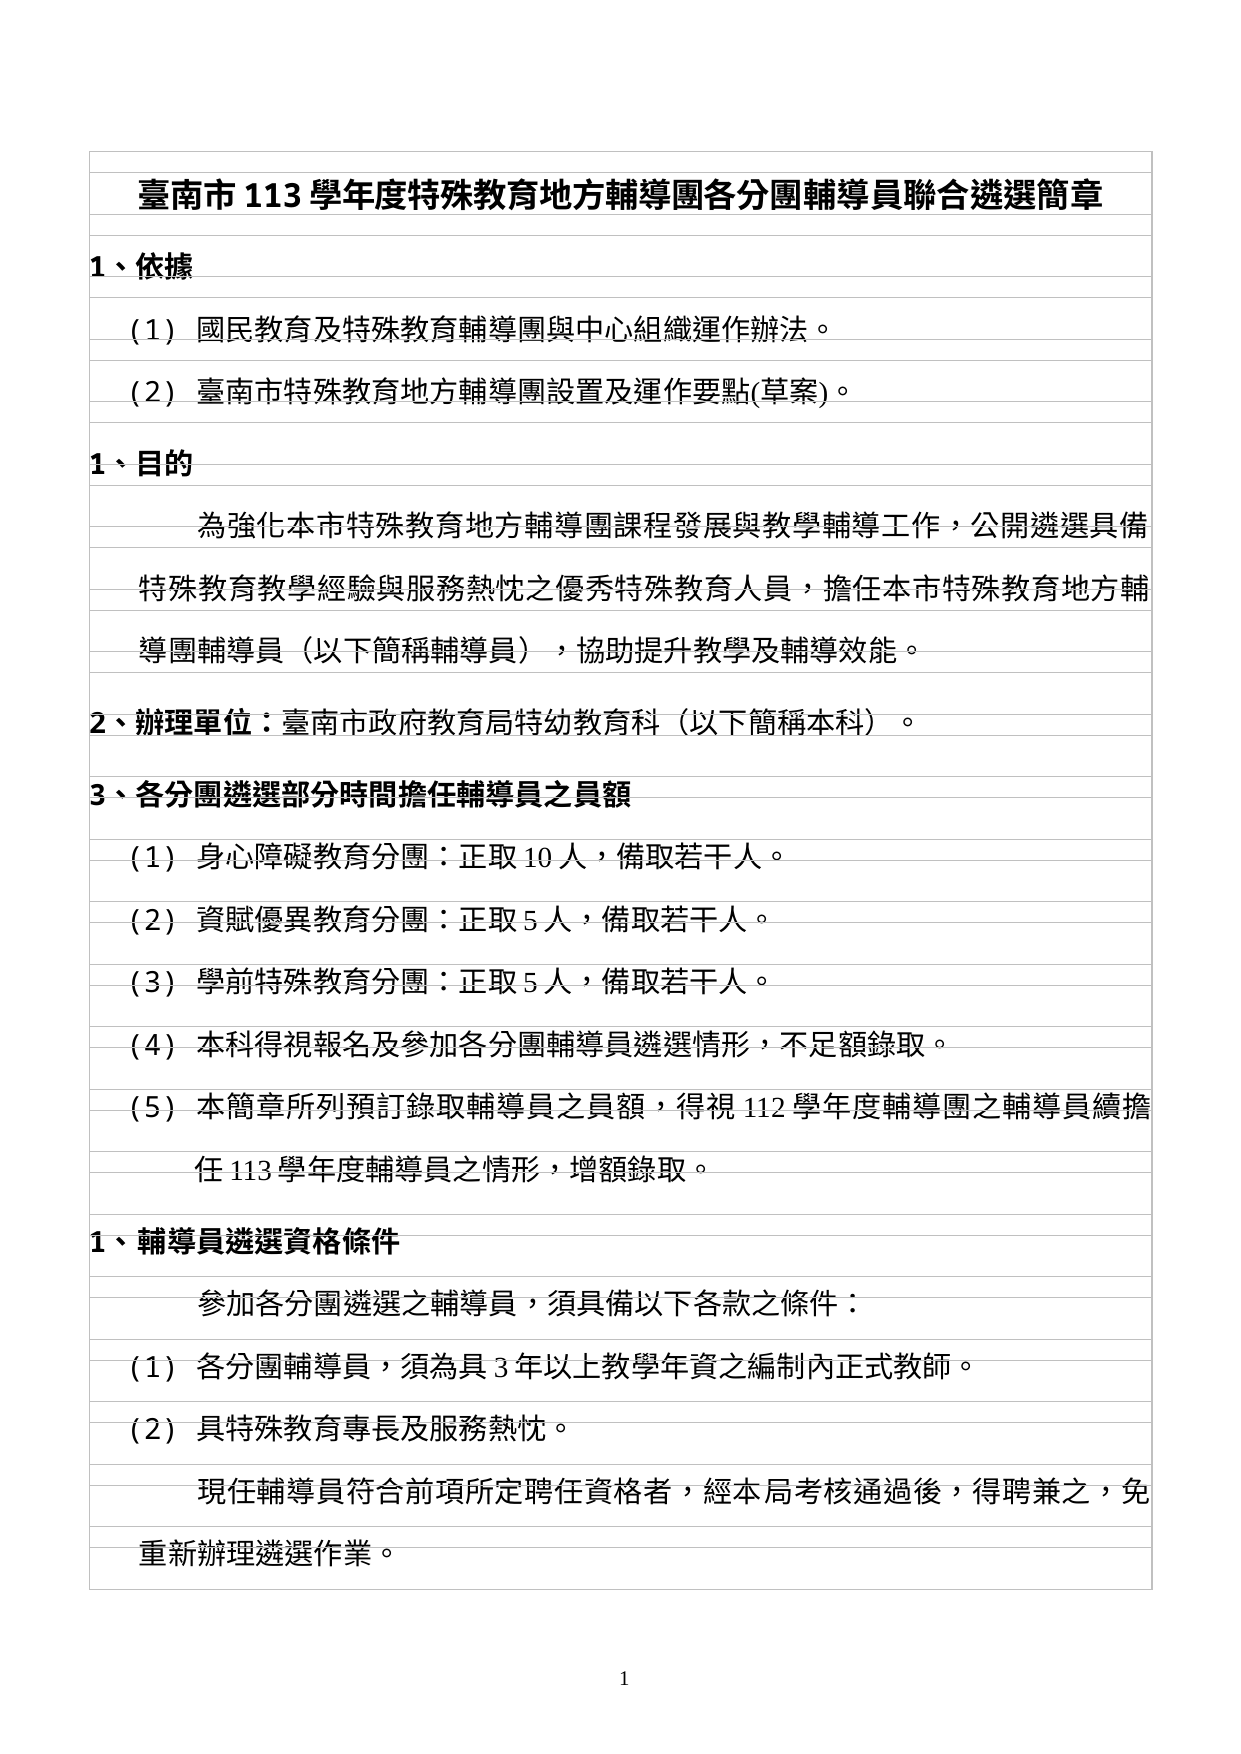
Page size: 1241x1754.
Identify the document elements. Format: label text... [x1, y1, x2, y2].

list 資賦優異教育分團：正取5人，備取若干人。 [126, 923, 1151, 938]
list 各分團輔導員，須為具3年以上教學年資之編制內正式教師。 [126, 1340, 1151, 1360]
list 身心障礙教育分團：正取10人，備取若干人。 [126, 861, 1151, 876]
text 為強化本市特殊教育地方輔導團課程發展與教學輔導工作，公開遴選具備特殊教育教學經驗與服務熱忱之優秀特殊教育人員，擔任本市特殊教育地方輔導團輔導員（以下簡稱輔導員），協助提升教學及輔導效能。 [139, 548, 1151, 589]
list 本簡章所列預訂錄取輔導員之員額，得視112學年度輔導團之輔導員續擔任113學年度輔導員之情形，增額錄取。 [126, 1173, 1151, 1188]
list 本科得視報名及參加各分團輔導員遴選情形，不足額錄取。 [126, 1048, 1151, 1063]
text 臺南市113學年度特殊教育地方輔導團各分團輔導員聯合遴選簡章 [90, 173, 1151, 214]
list 辦理單位：臺南市政府教育局特幼教育科（以下簡稱本科）。 [90, 736, 1151, 742]
list 學前特殊教育分團：正取5人，備取若干人。 [126, 938, 1151, 964]
text 現任輔導員符合前項所定聘任資格者，經本局考核通過後，得聘兼之，免重新辦理遴選作業。 [139, 1527, 1151, 1547]
text 現任輔導員符合前項所定聘任資格者，經本局考核通過後，得聘兼之，免重新辦理遴選作業。 [139, 1465, 1151, 1485]
list 具特殊教育專長及服務熱忱。 [126, 1402, 1151, 1422]
list 辦理單位：臺南市政府教育局特幼教育科（以下簡稱本科）。 [655, 715, 685, 735]
text 為強化本市特殊教育地方輔導團課程發展與教學輔導工作，公開遴選具備特殊教育教學經驗與服務熱忱之優秀特殊教育人員，擔任本市特殊教育地方輔導團輔導員（以下簡稱輔導員），協助提升教學及輔導效能。 [139, 527, 1151, 547]
list 本簡章所列預訂錄取輔導員之員額，得視112學年度輔導團之輔導員續擔任113學年度輔導員之情形，增額錄取。 [126, 1152, 1151, 1172]
list 辦理單位：臺南市政府教育局特幼教育科（以下簡稱本科）。 [868, 715, 1151, 735]
list 辦理單位：臺南市政府教育局特幼教育科（以下簡稱本科）。 [596, 715, 637, 735]
list 辦理單位：臺南市政府教育局特幼教育科（以下簡稱本科）。 [231, 715, 323, 735]
list [90, 277, 1151, 286]
text 現任輔導員符合前項所定聘任資格者，經本局考核通過後，得聘兼之，免重新辦理遴選作業。 [139, 1448, 1151, 1464]
list 各分團遴選部分時間擔任輔導員之員額 [90, 798, 1151, 813]
text 為強化本市特殊教育地方輔導團課程發展與教學輔導工作，公開遴選具備特殊教育教學經驗與服務熱忱之優秀特殊教育人員，擔任本市特殊教育地方輔導團輔導員（以下簡稱輔導員），協助提升教學及輔導效能。 [139, 611, 1151, 651]
list 辦理單位：臺南市政府教育局特幼教育科（以下簡稱本科）。 [90, 679, 1151, 714]
list 辦理單位：臺南市政府教育局特幼教育科（以下簡稱本科）。 [90, 715, 139, 735]
list 各分團輔導員，須為具3年以上教學年資之編制內正式教師。 [126, 1361, 1151, 1385]
list 本科得視報名及參加各分團輔導員遴選情形，不足額錄取。 [126, 1027, 1151, 1047]
list 輔導員遴選資格條件 [90, 1215, 1151, 1235]
list [126, 286, 1151, 297]
list 目的 [90, 423, 1151, 464]
text 為強化本市特殊教育地方輔導團課程發展與教學輔導工作，公開遴選具備特殊教育教學經驗與服務熱忱之優秀特殊教育人員，擔任本市特殊教育地方輔導團輔導員（以下簡稱輔導員），協助提升教學及輔導效能。 [139, 652, 1151, 670]
list 辦理單位：臺南市政府教育局特幼教育科（以下簡稱本科）。 [355, 715, 387, 735]
list 依據 [90, 236, 1151, 276]
list 學前特殊教育分團：正取5人，備取若干人。 [126, 965, 1151, 985]
list 具特殊教育專長及服務熱忱。 [126, 1385, 1151, 1401]
list 本簡章所列預訂錄取輔導員之員額，得視112學年度輔導團之輔導員續擔任113學年度輔導員之情形，增額錄取。 [126, 1111, 1151, 1151]
list [90, 223, 1151, 235]
list 目的 [143, 454, 156, 458]
list 各分團遴選部分時間擔任輔導員之員額 [90, 777, 1151, 797]
list 各分團輔導員，須為具3年以上教學年資之編制內正式教師。 [126, 1323, 1151, 1339]
list 資賦優異教育分團：正取5人，備取若干人。 [126, 902, 1151, 922]
list 目的 [177, 457, 188, 464]
text 為強化本市特殊教育地方輔導團課程發展與教學輔導工作，公開遴選具備特殊教育教學經驗與服務熱忱之優秀特殊教育人員，擔任本市特殊教育地方輔導團輔導員（以下簡稱輔導員），協助提升教學及輔導效能。 [139, 486, 1151, 526]
list 具特殊教育專長及服務熱忱。 [126, 1423, 1151, 1448]
text 參加各分團遴選之輔導員，須具備以下各款之條件： [139, 1277, 1151, 1297]
list 辦理單位：臺南市政府教育局特幼教育科（以下簡稱本科）。 [185, 715, 228, 735]
list 學前特殊教育分團：正取5人，備取若干人。 [126, 986, 1151, 1001]
list 本簡章所列預訂錄取輔導員之員額，得視112學年度輔導團之輔導員續擔任113學年度輔導員之情形，增額錄取。 [126, 1090, 1151, 1110]
list [126, 348, 1151, 360]
list 輔導員遴選資格條件 [90, 1236, 1151, 1260]
text 參加各分團遴選之輔導員，須具備以下各款之條件： [139, 1298, 1151, 1323]
list 辦理單位：臺南市政府教育局特幼教育科（以下簡稱本科）。 [682, 715, 711, 735]
list 目的 [90, 465, 1151, 482]
list 臺南市特殊教育地方輔導團設置及運作要點(草案)。 [126, 361, 1151, 401]
list 本簡章所列預訂錄取輔導員之員額，得視112學年度輔導團之輔導員續擔任113學年度輔導員之情形，增額錄取。 [126, 1063, 1151, 1089]
list [126, 402, 1151, 411]
text 為強化本市特殊教育地方輔導團課程發展與教學輔導工作，公開遴選具備特殊教育教學經驗與服務熱忱之優秀特殊教育人員，擔任本市特殊教育地方輔導團輔導員（以下簡稱輔導員），協助提升教學及輔導效能。 [139, 590, 1151, 610]
text 現任輔導員符合前項所定聘任資格者，經本局考核通過後，得聘兼之，免重新辦理遴選作業。 [139, 1486, 1151, 1526]
list 身心障礙教育分團：正取10人，備取若干人。 [126, 813, 1151, 839]
text [90, 152, 1151, 172]
list 本科得視報名及參加各分團輔導員遴選情形，不足額錄取。 [126, 1001, 1151, 1026]
list 身心障礙教育分團：正取10人，備取若干人。 [126, 840, 1151, 860]
list [126, 340, 1151, 348]
text 參加各分團遴選之輔導員，須具備以下各款之條件： [139, 1260, 1151, 1276]
list 各分團遴選部分時間擔任輔導員之員額 [90, 751, 1151, 776]
list 辦理單位：臺南市政府教育局特幼教育科（以下簡稱本科）。 [522, 715, 557, 735]
list 資賦優異教育分團：正取5人，備取若干人。 [126, 876, 1151, 901]
list 辦理單位：臺南市政府教育局特幼教育科（以下簡稱本科）。 [492, 715, 520, 735]
list 辦理單位：臺南市政府教育局特幼教育科（以下簡稱本科）。 [450, 715, 489, 735]
text 現任輔導員符合前項所定聘任資格者，經本局考核通過後，得聘兼之，免重新辦理遴選作業。 [139, 1548, 1151, 1573]
list 國民教育及特殊教育輔導團與中心組織運作辦法。 [126, 298, 1151, 339]
list 輔導員遴選資格條件 [90, 1198, 1151, 1214]
